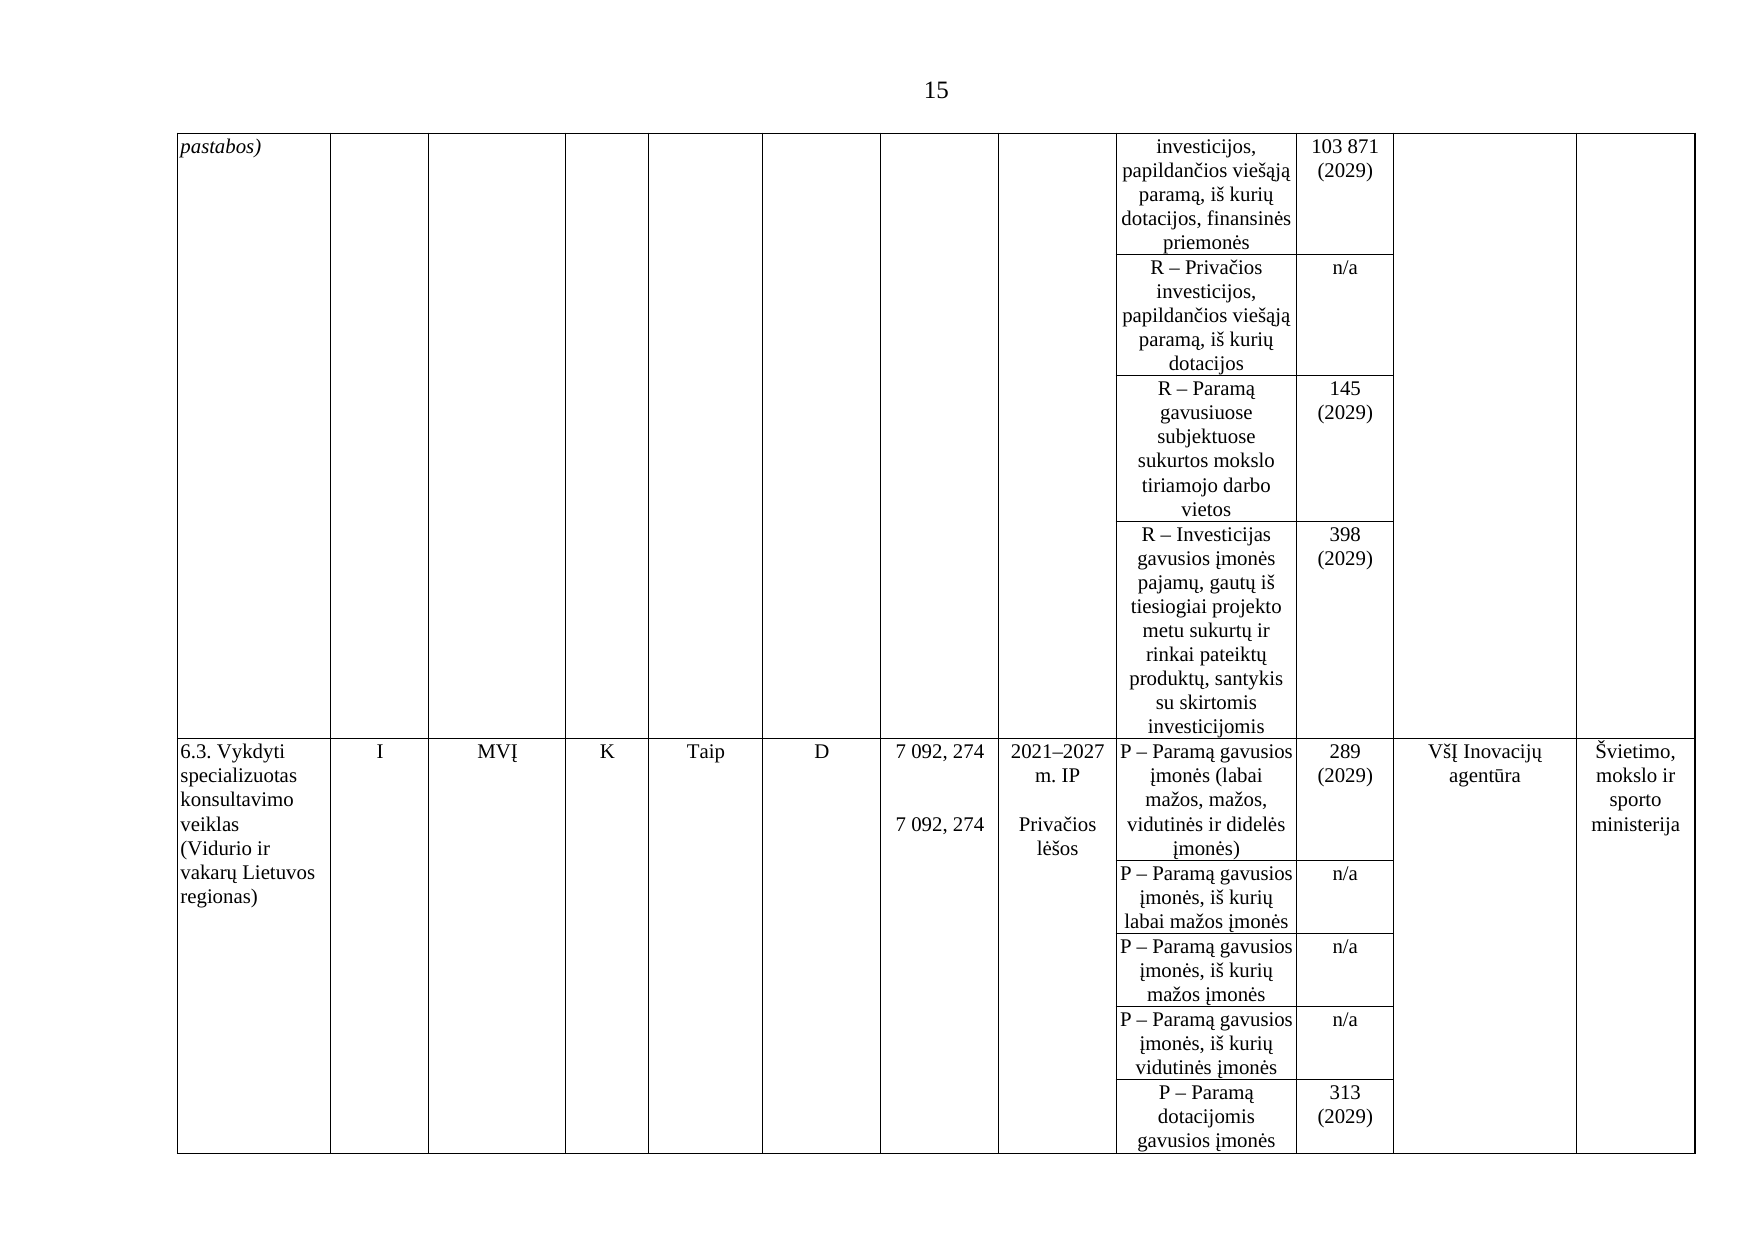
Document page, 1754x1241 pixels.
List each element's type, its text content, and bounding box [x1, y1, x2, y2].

table_cell [566, 134, 648, 738]
table_cell D [763, 739, 880, 1152]
table_cell [999, 134, 1116, 738]
table_cell P – Paramą gavusios įmonės, iš kurių vidutinės įmonės [1117, 1007, 1296, 1079]
table_cell MVĮ [429, 739, 565, 1152]
table_cell R – Privačios investicijos, papildančios viešąją paramą, iš kurių dotacijos [1117, 255, 1296, 375]
table_cell [649, 134, 762, 738]
table_cell 7 092, 274 7 092, 274 [881, 739, 998, 1152]
table_cell VšĮ Inovacijų agentūra [1394, 739, 1576, 1152]
table_cell R – Paramą gavusiuose subjektuose sukurtos mokslo tiriamojo darbo vietos [1117, 376, 1296, 521]
table_cell Taip [649, 739, 762, 1152]
table_cell R – Investicijas gavusios įmonės pajamų, gautų iš tiesiogiai projekto metu sukurtų ir rinkai pateiktų produktų, santykis su skirtomis investicijomis [1117, 522, 1296, 738]
table_cell n/a [1297, 861, 1393, 933]
table_cell 398 (2029) [1297, 522, 1393, 738]
table_cell [881, 134, 998, 738]
table_cell P – Paramą dotacijomis gavusios įmonės [1117, 1080, 1296, 1152]
table_cell 103 871 (2029) [1297, 134, 1393, 254]
table_cell 145 (2029) [1297, 376, 1393, 521]
table_cell 289 (2029) [1297, 739, 1393, 859]
table_cell n/a [1297, 255, 1393, 375]
table_cell P – Paramą gavusios įmonės, iš kurių labai mažos įmonės [1117, 861, 1296, 933]
table_cell [1394, 134, 1576, 738]
table_cell [331, 134, 428, 738]
table_cell n/a [1297, 1007, 1393, 1079]
table_cell P – Paramą gavusios įmonės, iš kurių mažos įmonės [1117, 934, 1296, 1006]
table_cell n/a [1297, 934, 1393, 1006]
table_cell [763, 134, 880, 738]
table_cell 313 (2029) [1297, 1080, 1393, 1152]
table_cell [429, 134, 565, 738]
table_cell Švietimo, mokslo ir sporto ministerija [1577, 739, 1694, 1152]
table_cell K [566, 739, 648, 1152]
table_cell 2021–2027 m. IP Privačios lėšos [999, 739, 1116, 1152]
table_cell [1577, 134, 1694, 738]
table_cell investicijos, papildančios viešąją paramą, iš kurių dotacijos, finansinės priemonės [1117, 134, 1296, 254]
table_cell 6.3. Vykdyti specializuotas konsultavimo veiklas (Vidurio ir vakarų Lietuvos regionas) [178, 739, 330, 1152]
table_cell I [331, 739, 428, 1152]
table_cell P – Paramą gavusios įmonės (labai mažos, mažos, vidutinės ir didelės įmonės) [1117, 739, 1296, 859]
table_cell pastabos) [178, 134, 330, 738]
